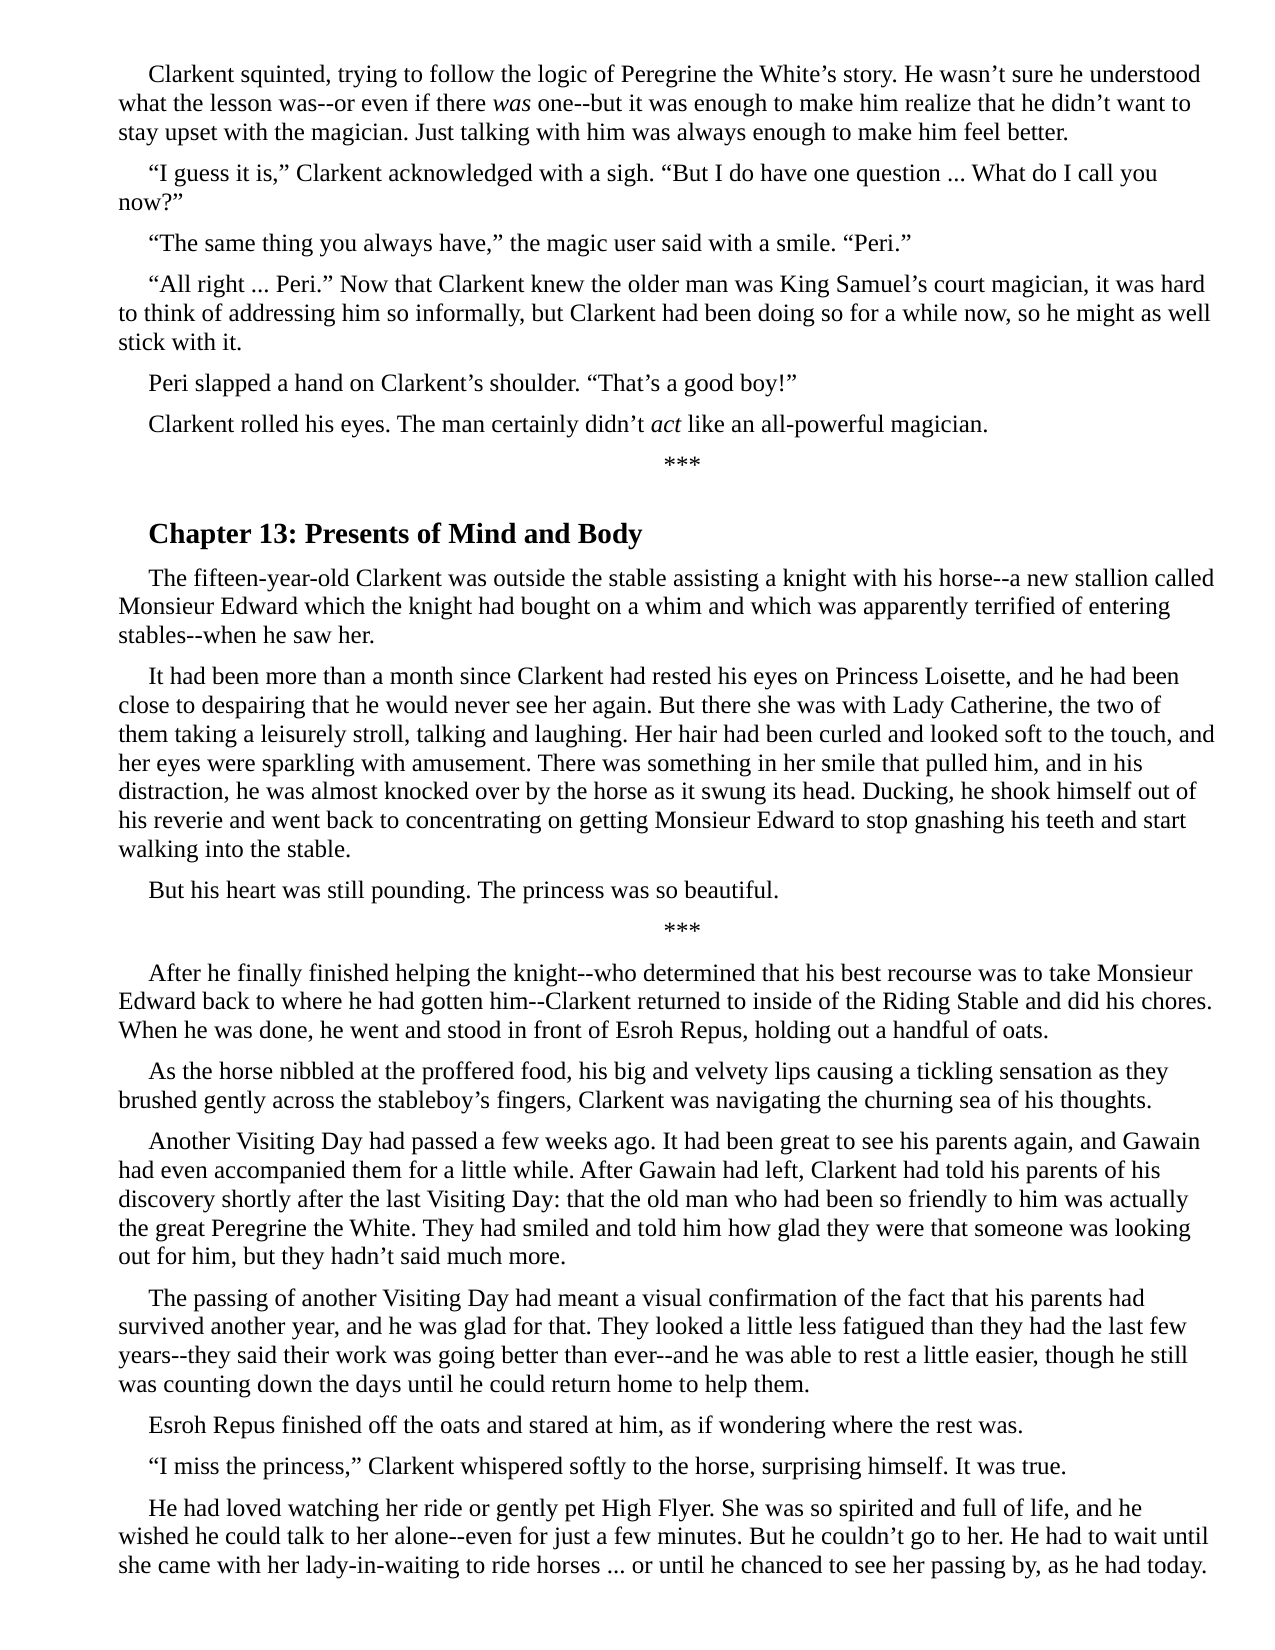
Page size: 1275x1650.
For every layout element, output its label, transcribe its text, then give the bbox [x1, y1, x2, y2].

text Esroh Repus finished off the oats and stared at him, as if wondering where the rest was. [118, 1410, 1216, 1439]
text *** [118, 450, 1216, 479]
text He had loved watching her ride or gently pet High Flyer. She was so spirited and full of life, and he wished he could talk to her alone--even for just a few minutes. But he couldn’t go to her. He had to wait until she came with her lady-in-waiting to ride horses ... or until he chanced to see her passing by, as he had today. [118, 1493, 1216, 1579]
text After he finally finished helping the knight--who determined that his best recourse was to take Monsieur Edward back to where he had gotten him--Clarkent returned to inside of the Riding Stable and did his chores. When he was done, he went and stood in front of Esroh Repus, holding out a handful of oats. [118, 958, 1216, 1044]
text Peri slapped a hand on Clarkent’s shoulder. “That’s a good boy!” [118, 368, 1216, 397]
text Clarkent rolled his eyes. The man certainly didn’t act like an all-powerful magician. [118, 409, 1216, 438]
text “The same thing you always have,” the magic user said with a smile. “Peri.” [118, 228, 1216, 257]
text Clarkent squinted, trying to follow the logic of Peregrine the White’s story. He wasn’t sure he understood what the lesson was--or even if there was one--but it was enough to make him realize that he didn’t want to stay upset with the magician. Just talking with him was always enough to make him feel better. [118, 59, 1216, 145]
text *** [118, 916, 1216, 945]
text “All right ... Peri.” Now that Clarkent knew the older man was King Samuel’s court magician, it was hard to think of addressing him so informally, but Clarkent had been doing so for a while now, so he might as well stick with it. [118, 269, 1216, 355]
text It had been more than a month since Clarkent had rested his eyes on Princess Loisette, and he had been close to despairing that he would never see her again. But there she was with Lady Catherine, the two of them taking a leisurely stroll, talking and laughing. Her hair had been curled and looked soft to the touch, and her eyes were sparkling with amusement. There was something in her smile that pulled him, and in his distraction, he was almost knocked over by the horse as it swung its head. Ducking, he shook himself out of his reverie and went back to concentrating on getting Monsieur Edward to stop gnashing his teeth and start walking into the stable. [118, 661, 1216, 863]
text Another Visiting Day had passed a few weeks ago. It had been great to see his parents again, and Gawain had even accompanied them for a little while. After Gawain had left, Clarkent had told his parents of his discovery shortly after the last Visiting Day: that the old man who had been so friendly to him was actually the great Peregrine the White. They had smiled and told him how glad they were that someone was looking out for him, but they hadn’t said much more. [118, 1126, 1216, 1270]
text The fifteen-year-old Clarkent was outside the stable assisting a knight with his horse--a new stallion called Monsieur Edward which the knight had bought on a whim and which was apparently terrified of entering stables--when he saw her. [118, 563, 1216, 649]
text As the horse nibbled at the proffered food, his big and velvety lips causing a tickling sensation as they brushed gently across the stableboy’s fingers, Clarkent was navigating the churning sea of his thoughts. [118, 1056, 1216, 1114]
text The passing of another Visiting Day had meant a visual confirmation of the fact that his parents had survived another year, and he was glad for that. They looked a little less fatigued than they had the last few years--they said their work was going better than ever--and he was able to rest a little easier, though he still was counting down the days until he could return home to help them. [118, 1283, 1216, 1398]
text But his heart was still pounding. The princess was so beautiful. [118, 875, 1216, 904]
text “I miss the princess,” Clarkent whispered softly to the horse, surprising himself. It was true. [118, 1451, 1216, 1480]
subtitle Chapter 13: Presents of Mind and Body [118, 517, 1216, 550]
text “I guess it is,” Clarkent acknowledged with a sigh. “But I do have one question ... What do I call you now?” [118, 158, 1216, 215]
